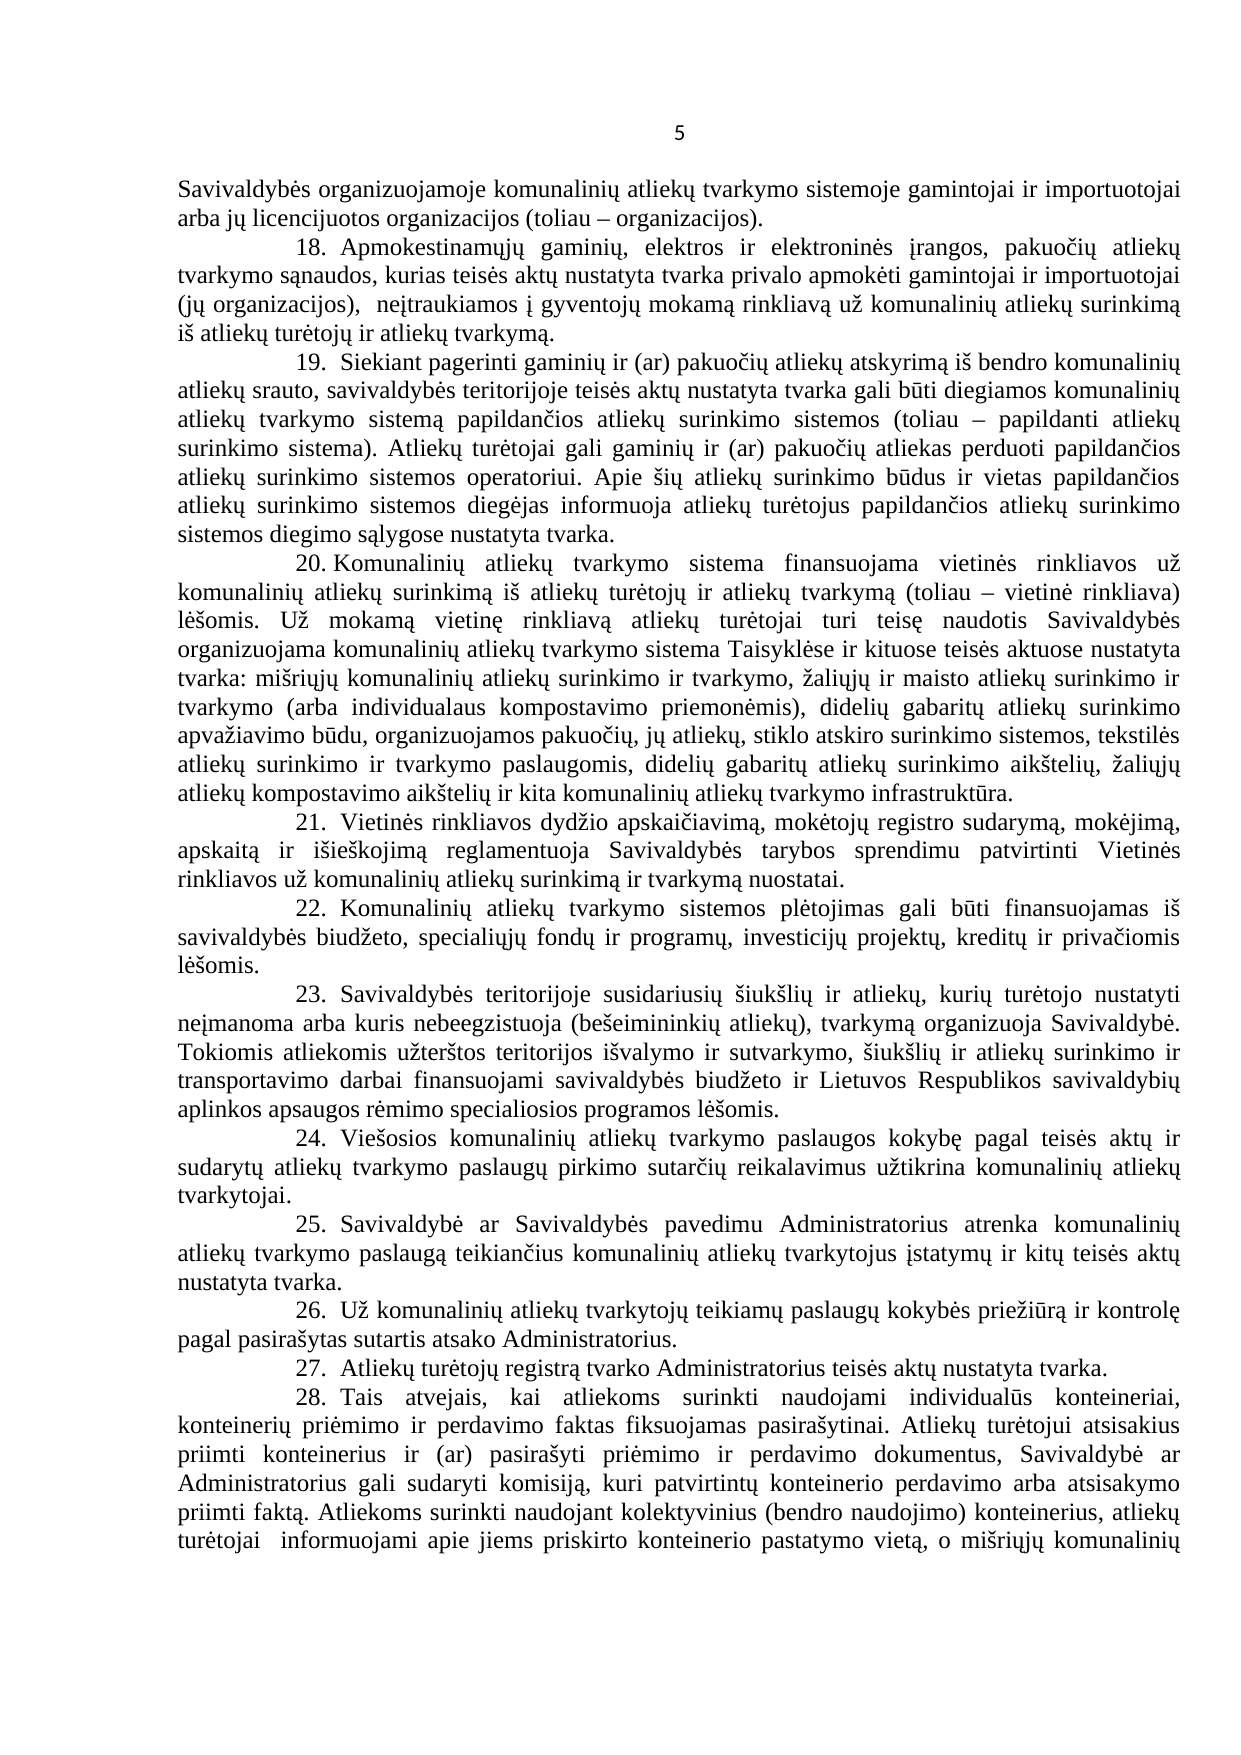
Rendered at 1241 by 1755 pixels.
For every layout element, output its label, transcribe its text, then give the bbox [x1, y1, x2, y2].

text 18. Apmokestinamųjų gaminių, elektros ir elektroninės įrangos, pakuočių atliekų tvarkymo sąnaudos, kurias teisės aktų nustatyta tvarka privalo apmokėti gamintojai ir importuotojai (jų organizacijos), neįtraukiamos į gyventojų mokamą rinkliavą už komunalinių atliekų surinkimą iš atliekų turėtojų ir atliekų tvarkymą. [177, 232, 1181, 347]
text 25. Savivaldybė ar Savivaldybės pavedimu Administratorius atrenka komunalinių atliekų tvarkymo paslaugą teikiančius komunalinių atliekų tvarkytojus įstatymų ir kitų teisės aktų nustatyta tvarka. [177, 1209, 1181, 1295]
text 27. Atliekų turėtojų registrą tvarko Administratorius teisės aktų nustatyta tvarka. [177, 1353, 1181, 1382]
text 22. Komunalinių atliekų tvarkymo sistemos plėtojimas gali būti finansuojamas iš savivaldybės biudžeto, specialiųjų fondų ir programų, investicijų projektų, kreditų ir privačiomis lėšomis. [177, 893, 1181, 979]
text 24. Viešosios komunalinių atliekų tvarkymo paslaugos kokybę pagal teisės aktų ir sudarytų atliekų tvarkymo paslaugų pirkimo sutarčių reikalavimus užtikrina komunalinių atliekų tvarkytojai. [177, 1123, 1181, 1209]
text 28. Tais atvejais, kai atliekoms surinkti naudojami individualūs konteineriai, konteinerių priėmimo ir perdavimo faktas fiksuojamas pasirašytinai. Atliekų turėtojui atsisakius priimti konteinerius ir (ar) pasirašyti priėmimo ir perdavimo dokumentus, Savivaldybė ar Administratorius gali sudaryti komisiją, kuri patvirtintų konteinerio perdavimo arba atsisakymo priimti faktą. Atliekoms surinkti naudojant kolektyvinius (bendro naudojimo) konteinerius, atliekų turėtojai informuojami apie jiems priskirto konteinerio pastatymo vietą, o mišriųjų komunalinių [177, 1382, 1181, 1554]
text 26. Už komunalinių atliekų tvarkytojų teikiamų paslaugų kokybės priežiūrą ir kontrolę pagal pasirašytas sutartis atsako Administratorius. [177, 1295, 1181, 1353]
text 23. Savivaldybės teritorijoje susidariusių šiukšlių ir atliekų, kurių turėtojo nustatyti neįmanoma arba kuris nebeegzistuoja (bešeimininkių atliekų), tvarkymą organizuoja Savivaldybė. Tokiomis atliekomis užterštos teritorijos išvalymo ir sutvarkymo, šiukšlių ir atliekų surinkimo ir transportavimo darbai finansuojami savivaldybės biudžeto ir Lietuvos Respublikos savivaldybių aplinkos apsaugos rėmimo specialiosios programos lėšomis. [177, 979, 1181, 1123]
text 19. Siekiant pagerinti gaminių ir (ar) pakuočių atliekų atskyrimą iš bendro komunalinių atliekų srauto, savivaldybės teritorijoje teisės aktų nustatyta tvarka gali būti diegiamos komunalinių atliekų tvarkymo sistemą papildančios atliekų surinkimo sistemos (toliau – papildanti atliekų surinkimo sistema). Atliekų turėtojai gali gaminių ir (ar) pakuočių atliekas perduoti papildančios atliekų surinkimo sistemos operatoriui. Apie šių atliekų surinkimo būdus ir vietas papildančios atliekų surinkimo sistemos diegėjas informuoja atliekų turėtojus papildančios atliekų surinkimo sistemos diegimo sąlygose nustatyta tvarka. [177, 347, 1181, 548]
text 20. Komunalinių atliekų tvarkymo sistema finansuojama vietinės rinkliavos už komunalinių atliekų surinkimą iš atliekų turėtojų ir atliekų tvarkymą (toliau – vietinė rinkliava) lėšomis. Už mokamą vietinę rinkliavą atliekų turėtojai turi teisę naudotis Savivaldybės organizuojama komunalinių atliekų tvarkymo sistema Taisyklėse ir kituose teisės aktuose nustatyta tvarka: mišriųjų komunalinių atliekų surinkimo ir tvarkymo, žaliųjų ir maisto atliekų surinkimo ir tvarkymo (arba individualaus kompostavimo priemonėmis), didelių gabaritų atliekų surinkimo apvažiavimo būdu, organizuojamos pakuočių, jų atliekų, stiklo atskiro surinkimo sistemos, tekstilės atliekų surinkimo ir tvarkymo paslaugomis, didelių gabaritų atliekų surinkimo aikštelių, žaliųjų atliekų kompostavimo aikštelių ir kita komunalinių atliekų tvarkymo infrastruktūra. [177, 548, 1181, 807]
text 21. Vietinės rinkliavos dydžio apskaičiavimą, mokėtojų registro sudarymą, mokėjimą, apskaitą ir išieškojimą reglamentuoja Savivaldybės tarybos sprendimu patvirtinti Vietinės rinkliavos už komunalinių atliekų surinkimą ir tvarkymą nuostatai. [177, 807, 1181, 893]
text Savivaldybės organizuojamoje komunalinių atliekų tvarkymo sistemoje gamintojai ir importuotojai arba jų licencijuotos organizacijos (toliau – organizacijos). [177, 174, 1181, 232]
